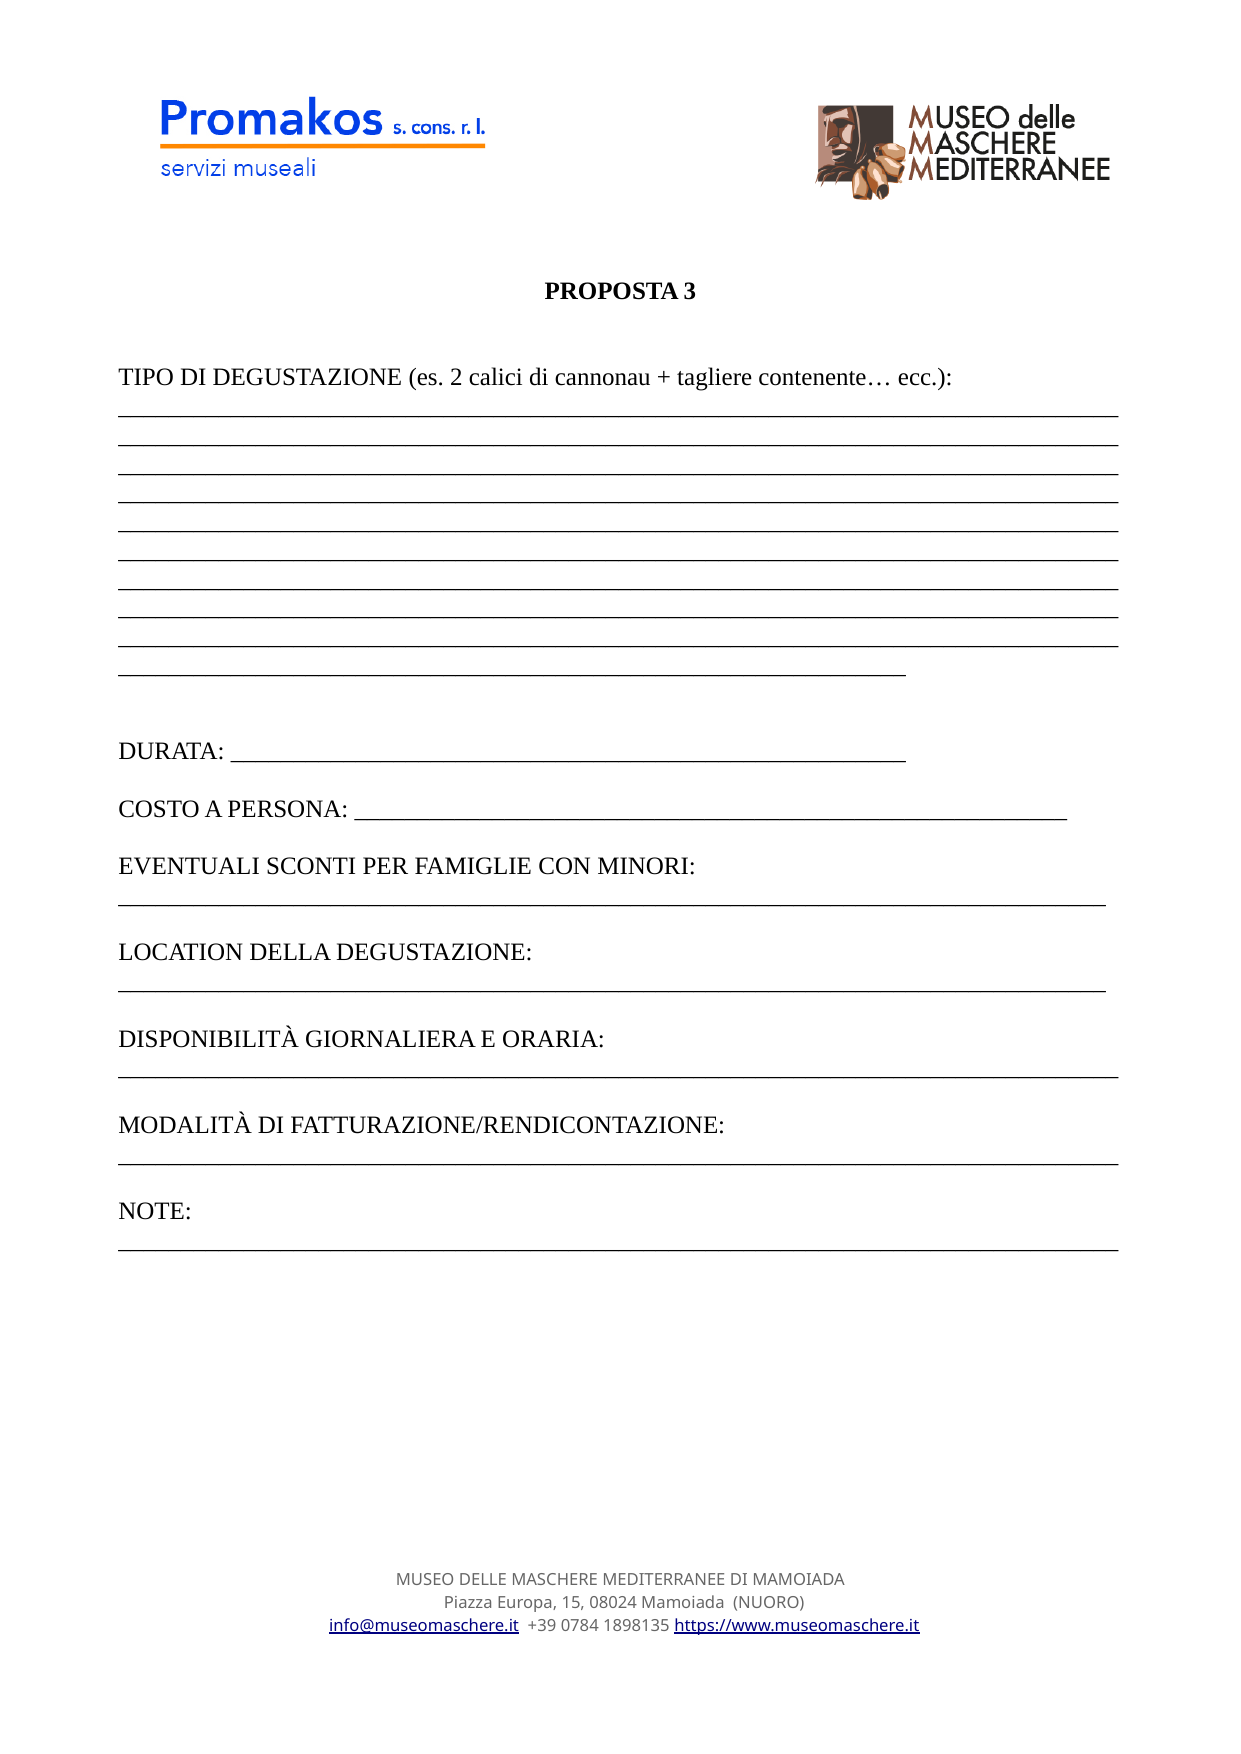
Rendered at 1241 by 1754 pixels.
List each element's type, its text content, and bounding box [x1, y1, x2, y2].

text DURATA: ______________________________________________________ [118, 736, 1122, 765]
text DISPONIBILITÀ GIORNALIERA E ORARIA: ________________________________________________________________________________ [118, 1024, 1122, 1081]
text TIPO DI DEGUSTAZIONE (es. 2 calici di cannonau + tagliere contenente… ecc.): [118, 362, 1122, 391]
text MODALITÀ DI FATTURAZIONE/RENDICONTAZIONE: ________________________________________________________________________________ [118, 1110, 1122, 1167]
text PROPOSTA 3 [118, 276, 1122, 305]
text EVENTUALI SCONTI PER FAMIGLIE CON MINORI: _______________________________________________________________________________ [118, 851, 1122, 909]
text LOCATION DELLA DEGUSTAZIONE: _______________________________________________________________________________ [118, 937, 1122, 995]
text NOTE: ________________________________________________________________________________ [118, 1196, 1122, 1254]
text COSTO A PERSONA: _________________________________________________________ [118, 794, 1122, 822]
text _______________________________________________________________________________________________________________________________________________________________________________________________________________________________________________________________________________________________________________________________________________________________________________________________________________________________________________________________________________________________________________________________________________________________________________________________________________________________________________________________________________________________________________________________________________________________________________________________________________ [118, 391, 1122, 679]
